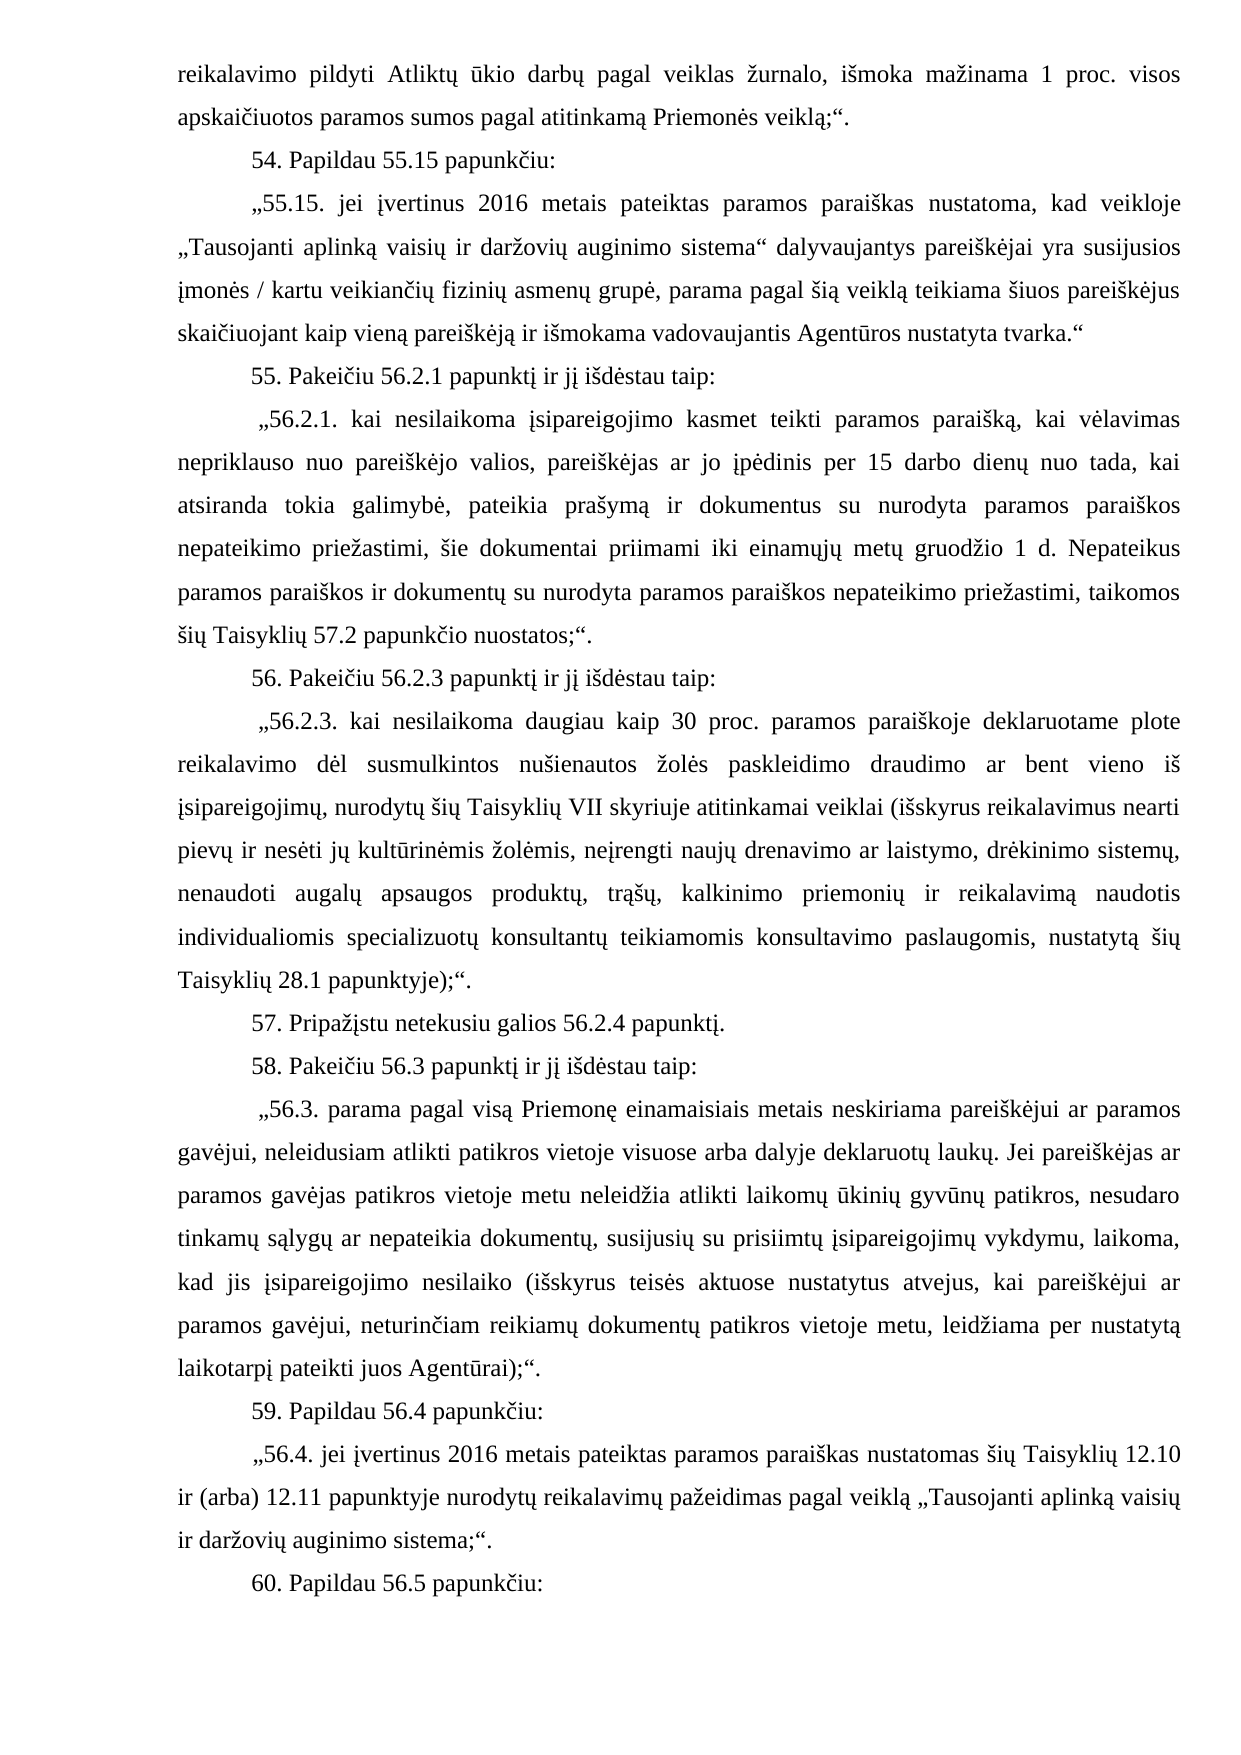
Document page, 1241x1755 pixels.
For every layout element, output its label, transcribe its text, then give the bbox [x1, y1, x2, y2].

text 58. Pakeičiu 56.3 papunktį ir jį išdėstau taip: [251, 1051, 1181, 1080]
text 54. Papildau 55.15 papunkčiu: [177, 145, 1181, 174]
text 55. Pakeičiu 56.2.1 papunktį ir jį išdėstau taip: [251, 361, 1181, 390]
text „56.2.3. kai nesilaikoma daugiau kaip 30 proc. paramos paraiškoje deklaruotame plote reikalavimo dėl susmulkintos nušienautos žolės paskleidimo draudimo ar bent vieno iš įsipareigojimų, nurodytų šių Taisyklių VII skyriuje atitinkamai veiklai (išskyrus reikalavimus nearti pievų ir nesėti jų kultūrinėmis žolėmis, neįrengti naujų drenavimo ar laistymo, drėkinimo sistemų, nenaudoti augalų apsaugos produktų, trąšų, kalkinimo priemonių ir reikalavimą naudotis individualiomis specializuotų konsultantų teikiamomis konsultavimo paslaugomis, nustatytą šių Taisyklių 28.1 papunktyje);“. [177, 706, 1181, 993]
text „56.4. jei įvertinus 2016 metais pateiktas paramos paraiškas nustatomas šių Taisyklių 12.10 ir (arba) 12.11 papunktyje nurodytų reikalavimų pažeidimas pagal veiklą „Tausojanti aplinką vaisių ir daržovių auginimo sistema;“. [177, 1439, 1181, 1554]
text „55.15. jei įvertinus 2016 metais pateiktas paramos paraiškas nustatoma, kad veikloje „Tausojanti aplinką vaisių ir daržovių auginimo sistema“ dalyvaujantys pareiškėjai yra susijusios įmonės / kartu veikiančių fizinių asmenų grupė, parama pagal šią veiklą teikiama šiuos pareiškėjus skaičiuojant kaip vieną pareiškėją ir išmokama vadovaujantis Agentūros nustatyta tvarka.“ [177, 188, 1181, 347]
text „56.2.1. kai nesilaikoma įsipareigojimo kasmet teikti paramos paraišką, kai vėlavimas nepriklauso nuo pareiškėjo valios, pareiškėjas ar jo įpėdinis per 15 darbo dienų nuo tada, kai atsiranda tokia galimybė, pateikia prašymą ir dokumentus su nurodyta paramos paraiškos nepateikimo priežastimi, šie dokumentai priimami iki einamųjų metų gruodžio 1 d. Nepateikus paramos paraiškos ir dokumentų su nurodyta paramos paraiškos nepateikimo priežastimi, taikomos šių Taisyklių 57.2 papunkčio nuostatos;“. [177, 404, 1181, 648]
text 59. Papildau 56.4 papunkčiu: [251, 1396, 1181, 1425]
text 60. Papildau 56.5 papunkčiu: [177, 1568, 1181, 1597]
text reikalavimo pildyti Atliktų ūkio darbų pagal veiklas žurnalo, išmoka mažinama 1 proc. visos apskaičiuotos paramos sumos pagal atitinkamą Priemonės veiklą;“. [177, 59, 1181, 131]
text „56.3. parama pagal visą Priemonę einamaisiais metais neskiriama pareiškėjui ar paramos gavėjui, neleidusiam atlikti patikros vietoje visuose arba dalyje deklaruotų laukų. Jei pareiškėjas ar paramos gavėjas patikros vietoje metu neleidžia atlikti laikomų ūkinių gyvūnų patikros, nesudaro tinkamų sąlygų ar nepateikia dokumentų, susijusių su prisiimtų įsipareigojimų vykdymu, laikoma, kad jis įsipareigojimo nesilaiko (išskyrus teisės aktuose nustatytus atvejus, kai pareiškėjui ar paramos gavėjui, neturinčiam reikiamų dokumentų patikros vietoje metu, leidžiama per nustatytą laikotarpį pateikti juos Agentūrai);“. [177, 1094, 1181, 1382]
text 56. Pakeičiu 56.2.3 papunktį ir jį išdėstau taip: [251, 663, 1181, 692]
text 57. Pripažįstu netekusiu galios 56.2.4 papunktį. [251, 1008, 1181, 1037]
